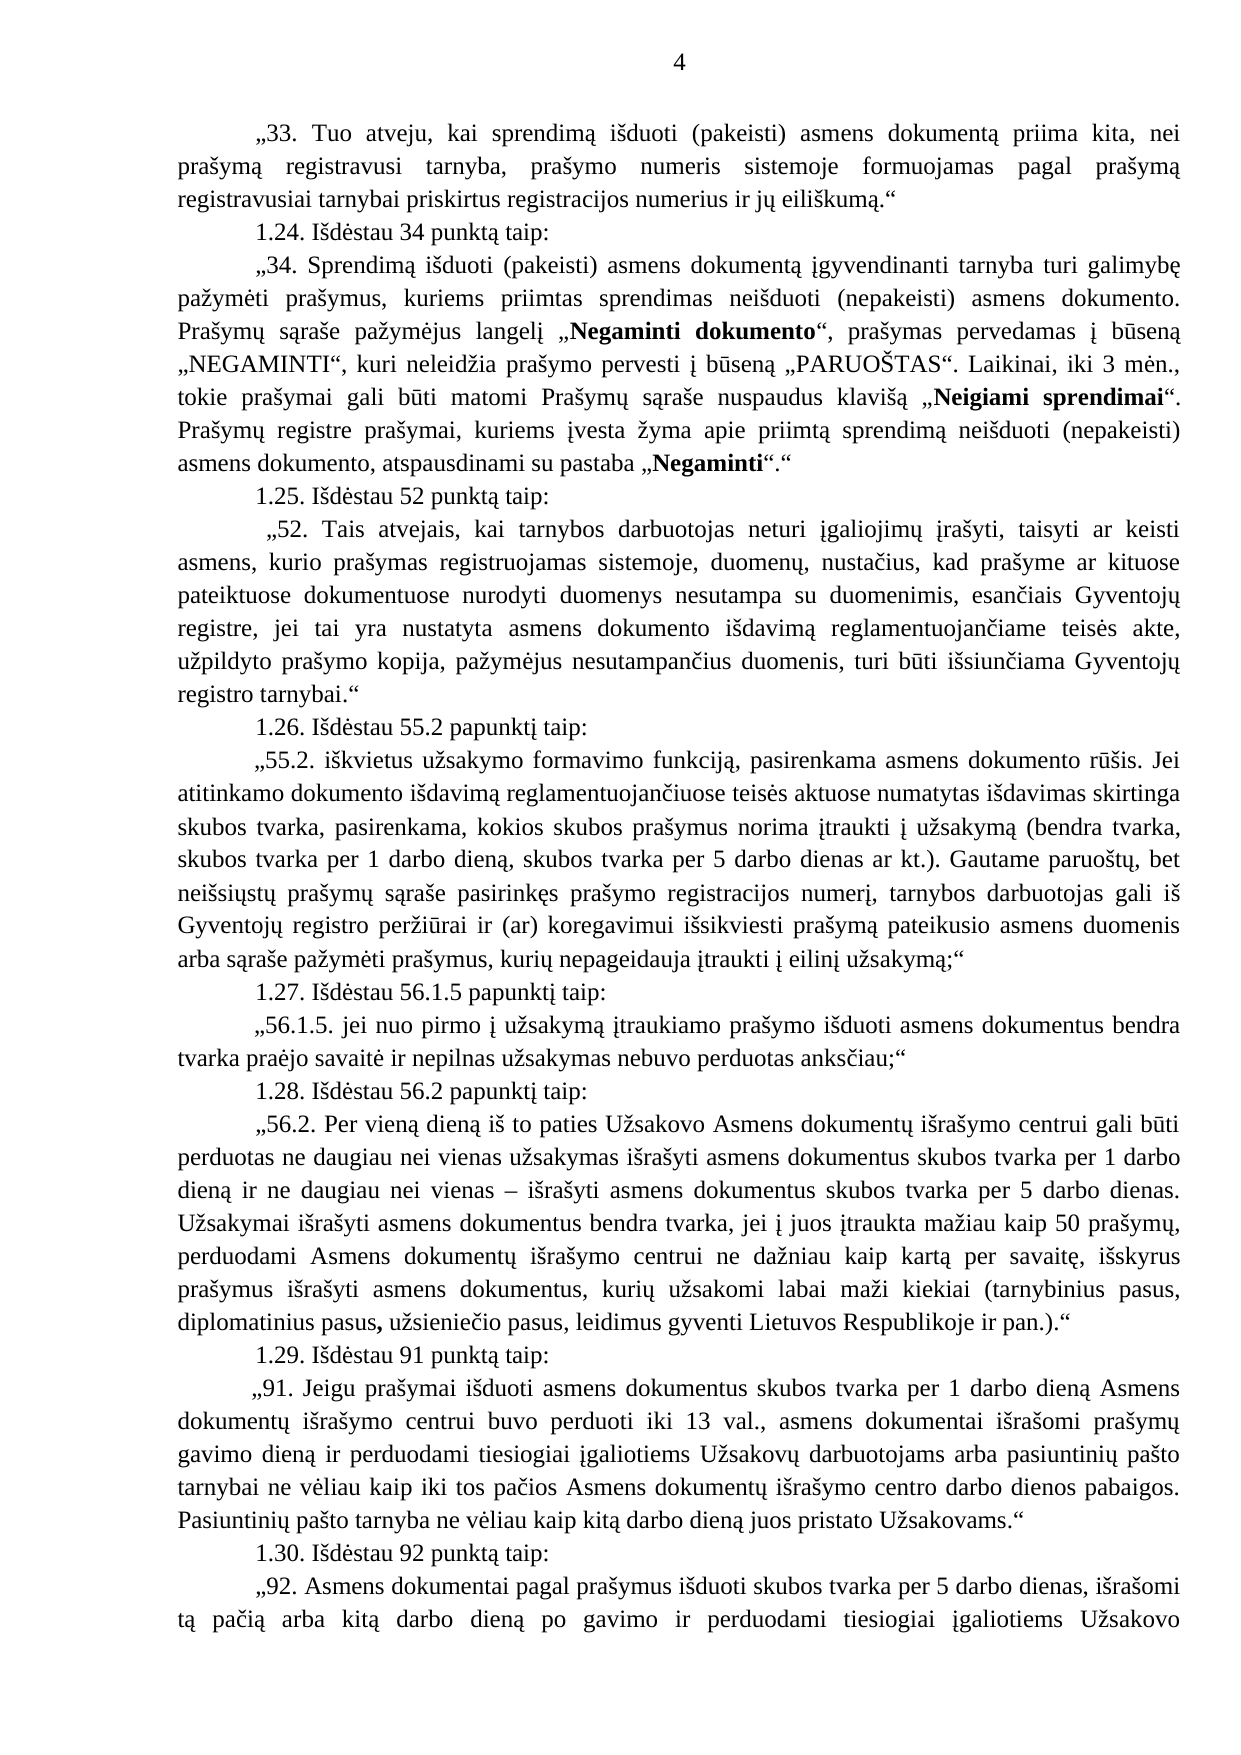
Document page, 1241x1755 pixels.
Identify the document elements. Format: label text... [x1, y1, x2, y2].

text 1.25. Išdėstau 52 punktą taip: [255, 481, 1181, 510]
text 1.29. Išdėstau 91 punktą taip: [255, 1340, 1181, 1369]
text „55.2. iškvietus užsakymo formavimo funkciją, pasirenkama asmens dokumento rūšis. Jei atitinkamo dokumento išdavimą reglamentuojančiuose teisės aktuose numatytas išdavimas skirtinga skubos tvarka, pasirenkama, kokios skubos prašymus norima įtraukti į užsakymą (bendra tvarka, skubos tvarka per 1 darbo dieną, skubos tvarka per 5 darbo dienas ar kt.). Gautame paruoštų, bet neišsiųstų prašymų sąraše pasirinkęs prašymo registracijos numerį, tarnybos darbuotojas gali iš Gyventojų registro peržiūrai ir (ar) koregavimui išsikviesti prašymą pateikusio asmens duomenis arba sąraše pažymėti prašymus, kurių nepageidauja įtraukti į eilinį užsakymą;“ [177, 746, 1181, 972]
text 1.30. Išdėstau 92 punktą taip: [255, 1538, 1181, 1567]
text 1.27. Išdėstau 56.1.5 papunktį taip: [255, 977, 1181, 1005]
text „52. Tais atvejais, kai tarnybos darbuotojas neturi įgaliojimų įrašyti, taisyti ar keisti asmens, kurio prašymas registruojamas sistemoje, duomenų, nustačius, kad prašyme ar kituose pateiktuose dokumentuose nurodyti duomenys nesutampa su duomenimis, esančiais Gyventojų registre, jei tai yra nustatyta asmens dokumento išdavimą reglamentuojančiame teisės akte, užpildyto prašymo kopija, pažymėjus nesutampančius duomenis, turi būti išsiunčiama Gyventojų registro tarnybai.“ [177, 514, 1181, 708]
text „91. Jeigu prašymai išduoti asmens dokumentus skubos tvarka per 1 darbo dieną Asmens dokumentų išrašymo centrui buvo perduoti iki 13 val., asmens dokumentai išrašomi prašymų gavimo dieną ir perduodami tiesiogiai įgaliotiems Užsakovų darbuotojams arba pasiuntinių pašto tarnybai ne vėliau kaip iki tos pačios Asmens dokumentų išrašymo centro darbo dienos pabaigos. Pasiuntinių pašto tarnyba ne vėliau kaip kitą darbo dieną juos pristato Užsakovams.“ [177, 1373, 1181, 1534]
text 1.26. Išdėstau 55.2 papunktį taip: [255, 712, 1181, 741]
text „33. Tuo atveju, kai sprendimą išduoti (pakeisti) asmens dokumentą priima kita, nei prašymą registravusi tarnyba, prašymo numeris sistemoje formuojamas pagal prašymą registravusiai tarnybai priskirtus registracijos numerius ir jų eiliškumą.“ [177, 118, 1181, 213]
text „56.1.5. jei nuo pirmo į užsakymą įtraukiamo prašymo išduoti asmens dokumentus bendra tvarka praėjo savaitė ir nepilnas užsakymas nebuvo perduotas anksčiau;“ [177, 1010, 1181, 1071]
text „92. Asmens dokumentai pagal prašymus išduoti skubos tvarka per 5 darbo dienas, išrašomi tą pačią arba kitą darbo dieną po gavimo ir perduodami tiesiogiai įgaliotiems Užsakovo [177, 1571, 1181, 1633]
text 1.24. Išdėstau 34 punktą taip: [255, 217, 1181, 246]
text „34. Sprendimą išduoti (pakeisti) asmens dokumentą įgyvendinanti tarnyba turi galimybę pažymėti prašymus, kuriems priimtas sprendimas neišduoti (nepakeisti) asmens dokumento. Prašymų sąraše pažymėjus langelį „Negaminti dokumento“, prašymas pervedamas į būseną „NEGAMINTI“, kuri neleidžia prašymo pervesti į būseną „PARUOŠTAS“. Laikinai, iki 3 mėn., tokie prašymai gali būti matomi Prašymų sąraše nuspaudus klavišą „Neigiami sprendimai“. Prašymų registre prašymai, kuriems įvesta žyma apie priimtą sprendimą neišduoti (nepakeisti) asmens dokumento, atspausdinami su pastaba „Negaminti“.“ [177, 250, 1181, 477]
text „56.2. Per vieną dieną iš to paties Užsakovo Asmens dokumentų išrašymo centrui gali būti perduotas ne daugiau nei vienas užsakymas išrašyti asmens dokumentus skubos tvarka per 1 darbo dieną ir ne daugiau nei vienas – išrašyti asmens dokumentus skubos tvarka per 5 darbo dienas. Užsakymai išrašyti asmens dokumentus bendra tvarka, jei į juos įtraukta mažiau kaip 50 prašymų, perduodami Asmens dokumentų išrašymo centrui ne dažniau kaip kartą per savaitę, išskyrus prašymus išrašyti asmens dokumentus, kurių užsakomi labai maži kiekiai (tarnybinius pasus, diplomatinius pasus, užsieniečio pasus, leidimus gyventi Lietuvos Respublikoje ir pan.).“ [177, 1109, 1181, 1336]
text 1.28. Išdėstau 56.2 papunktį taip: [255, 1076, 1181, 1104]
